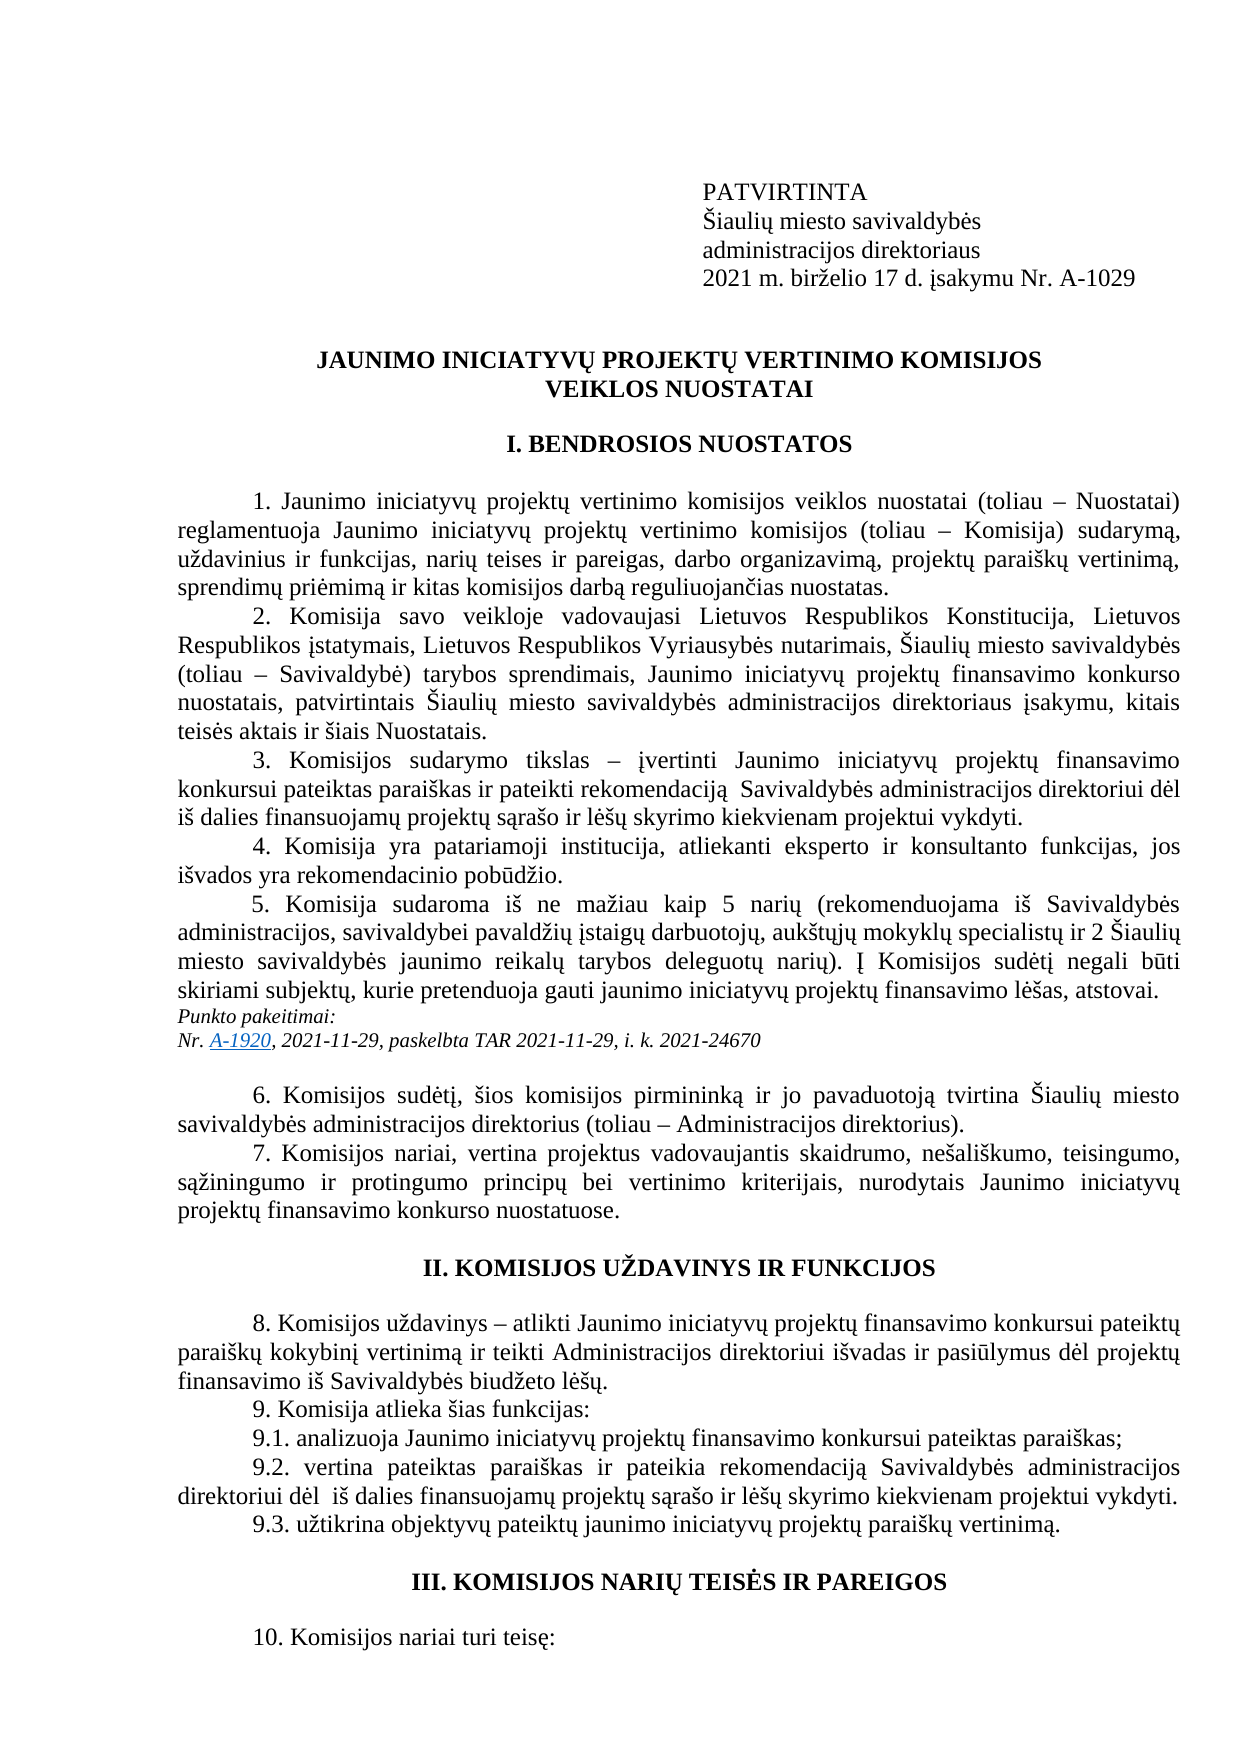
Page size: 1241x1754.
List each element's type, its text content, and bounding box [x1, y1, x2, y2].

text 9.1. analizuoja Jaunimo iniciatyvų projektų finansavimo konkursui pateiktas paraiškas; [177, 1423, 1181, 1452]
text 10. Komisijos nariai turi teisę: [177, 1622, 1181, 1651]
text 1. Jaunimo iniciatyvų projektų vertinimo komisijos veiklos nuostatai (toliau – Nuostatai) reglamentuoja Jaunimo iniciatyvų projektų vertinimo komisijos (toliau – Komisija) sudarymą, uždavinius ir funkcijas, narių teises ir pareigas, darbo organizavimą, projektų paraiškų vertinimą, sprendimų priėmimą ir kitas komisijos darbą reguliuojančias nuostatas. [177, 486, 1181, 601]
text 9.2. vertina pateiktas paraiškas ir pateikia rekomendaciją Savivaldybės administracijos direktoriui dėl iš dalies finansuojamų projektų sąrašo ir lėšų skyrimo kiekvienam projektui vykdyti. [177, 1452, 1181, 1509]
text III. KOMISIJOS NARIŲ TEISĖS IR PAREIGOS [177, 1567, 1181, 1596]
text Šiaulių miesto savivaldybės [177, 206, 1181, 235]
text PATVIRTINTA [177, 177, 1181, 206]
text I. BENDROSIOS NUOSTATOS [177, 429, 1181, 457]
text Nr. A-1920, 2021-11-29, paskelbta TAR 2021-11-29, i. k. 2021-24670 [177, 1028, 1181, 1052]
text II. KOMISIJOS UŽDAVINYS IR FUNKCIJOS [177, 1253, 1181, 1282]
text administracijos direktoriaus [177, 235, 1181, 263]
text VEIKLOS NUOSTATAI [177, 374, 1181, 402]
text 2021 m. birželio 17 d. įsakymu Nr. A-1029 [177, 263, 1181, 292]
text 9. Komisija atlieka šias funkcijas: [177, 1394, 1181, 1423]
text 5. Komisija sudaroma iš ne mažiau kaip 5 narių (rekomenduojama iš Savivaldybės administracijos, savivaldybei pavaldžių įstaigų darbuotojų, aukštųjų mokyklų specialistų ir 2 Šiaulių miesto savivaldybės jaunimo reikalų tarybos deleguotų narių). Į Komisijos sudėtį negali būti skiriami subjektų, kurie pretenduoja gauti jaunimo iniciatyvų projektų finansavimo lėšas, atstovai. [177, 889, 1181, 1004]
text Punkto pakeitimai: [177, 1004, 1181, 1028]
text 3. Komisijos sudarymo tikslas – įvertinti Jaunimo iniciatyvų projektų finansavimo konkursui pateiktas paraiškas ir pateikti rekomendaciją Savivaldybės administracijos direktoriui dėl iš dalies finansuojamų projektų sąrašo ir lėšų skyrimo kiekvienam projektui vykdyti. [177, 745, 1181, 831]
text 4. Komisija yra patariamoji institucija, atliekanti eksperto ir konsultanto funkcijas, jos išvados yra rekomendacinio pobūdžio. [177, 831, 1181, 889]
text JAUNIMO INICIATYVŲ PROJEKTŲ VERTINIMO KOMISIJOS [177, 345, 1181, 374]
text 9.3. užtikrina objektyvų pateiktų jaunimo iniciatyvų projektų paraiškų vertinimą. [177, 1509, 1181, 1538]
text 7. Komisijos nariai, vertina projektus vadovaujantis skaidrumo, nešališkumo, teisingumo, sąžiningumo ir protingumo principų bei vertinimo kriterijais, nurodytais Jaunimo iniciatyvų projektų finansavimo konkurso nuostatuose. [177, 1138, 1181, 1224]
text 6. Komisijos sudėtį, šios komisijos pirmininką ir jo pavaduotoją tvirtina Šiaulių miesto savivaldybės administracijos direktorius (toliau – Administracijos direktorius). [177, 1081, 1181, 1138]
text 8. Komisijos uždavinys – atlikti Jaunimo iniciatyvų projektų finansavimo konkursui pateiktų paraiškų kokybinį vertinimą ir teikti Administracijos direktoriui išvadas ir pasiūlymus dėl projektų finansavimo iš Savivaldybės biudžeto lėšų. [177, 1308, 1181, 1394]
text 2. Komisija savo veikloje vadovaujasi Lietuvos Respublikos Konstitucija, Lietuvos Respublikos įstatymais, Lietuvos Respublikos Vyriausybės nutarimais, Šiaulių miesto savivaldybės (toliau – Savivaldybė) tarybos sprendimais, Jaunimo iniciatyvų projektų finansavimo konkurso nuostatais, patvirtintais Šiaulių miesto savivaldybės administracijos direktoriaus įsakymu, kitais teisės aktais ir šiais Nuostatais. [177, 601, 1181, 745]
